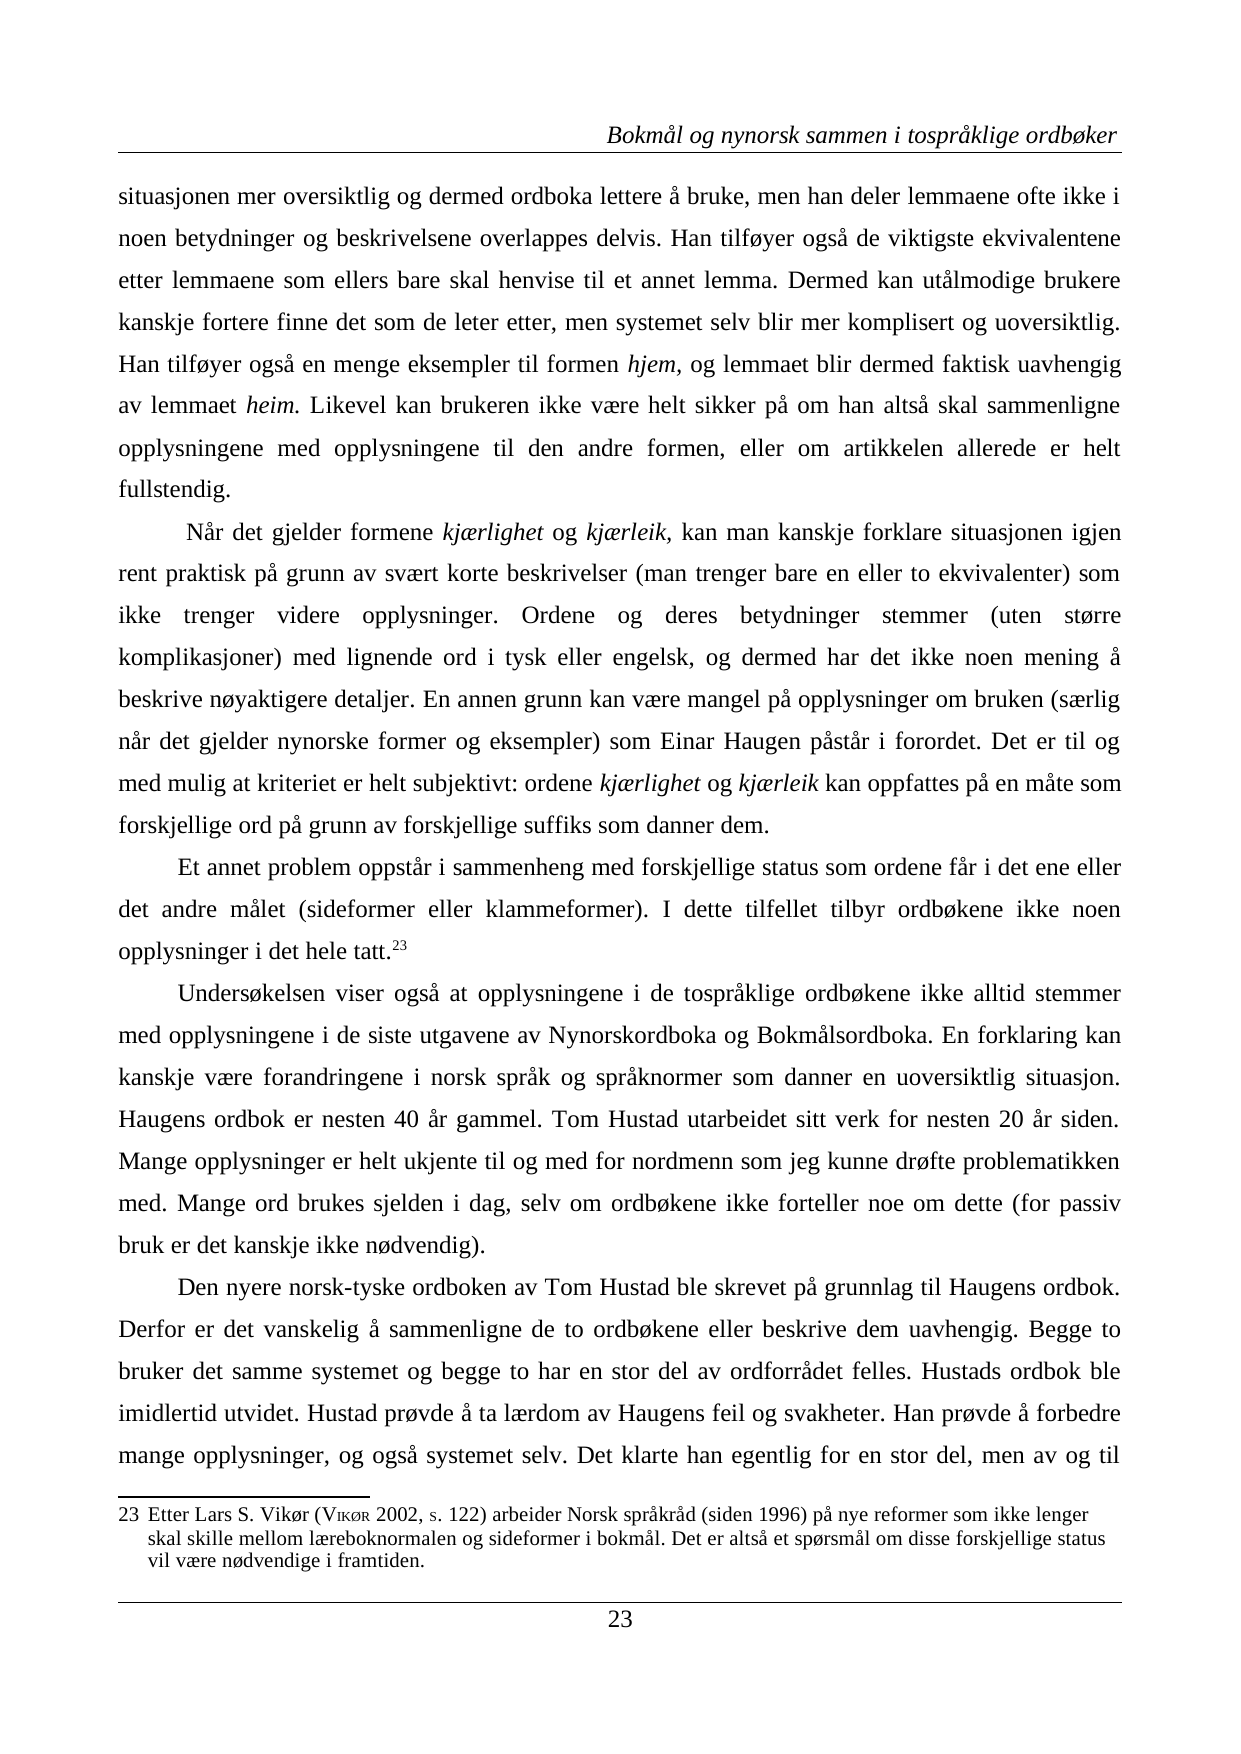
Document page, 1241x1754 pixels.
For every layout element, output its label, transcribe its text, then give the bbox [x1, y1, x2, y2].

text Når det gjelder formene kjærlighet og kjærleik, kan man kanskje forklare situasjonen igjen rent praktisk på grunn av svært korte beskrivelser (man trenger bare en eller to ekvivalenter) som ikke trenger videre opplysninger. Ordene og deres betydninger stemmer (uten større komplikasjoner) med lignende ord i tysk eller engelsk, og dermed har det ikke noen mening å beskrive nøyaktigere detaljer. En annen grunn kan være mangel på opplysninger om bruken (særlig når det gjelder nynorske former og eksempler) som Einar Haugen påstår i forordet. Det er til og med mulig at kriteriet er helt subjektivt: ordene kjærlighet og kjærleik kan oppfattes på en måte som forskjellige ord på grunn av forskjellige suffiks som danner dem. [118, 517, 1122, 839]
text Et annet problem oppstår i sammenheng med forskjellige status som ordene får i det ene eller det andre målet (sideformer eller klammeformer). I dette tilfellet tilbyr ordbøkene ikke noen opplysninger i det hele tatt. [118, 853, 1122, 965]
text Den nyere norsk-tyske ordboken av Tom Hustad ble skrevet på grunnlag til Haugens ordbok. Derfor er det vanskelig å sammenligne de to ordbøkene eller beskrive dem uavhengig. Begge to bruker det samme systemet og begge to har en stor del av ordforrådet felles. Hustads ordbok ble imidlertid utvidet. Hustad prøvde å ta lærdom av Haugens feil og svakheter. Han prøvde å forbedre mange opplysninger, og også systemet selv. Det klarte han egentlig for en stor del, men av og til [118, 1273, 1122, 1469]
text Etter Lars S. Vikør (Vikør 2002, s. 122) arbeider Norsk språkråd (siden 1996) på nye reformer som ikke lenger skal skille mellom læreboknormalen og sideformer i bokmål. Det er altså et spørsmål om disse forskjellige status vil være nødvendige i framtiden. [118, 1503, 1122, 1572]
text Undersøkelsen viser også at opplysningene i de tospråklige ordbøkene ikke alltid stemmer med opplysningene i de siste utgavene av Nynorskordboka og Bokmålsordboka. En forklaring kan kanskje være forandringene i norsk språk og språknormer som danner en uoversiktlig situasjon. Haugens ordbok er nesten 40 år gammel. Tom Hustad utarbeidet sitt verk for nesten 20 år siden. Mange opplysninger er helt ukjente til og med for nordmenn som jeg kunne drøfte problematikken med. Mange ord brukes sjelden i dag, selv om ordbøkene ikke forteller noe om dette (for passiv bruk er det kanskje ikke nødvendig). [118, 979, 1122, 1259]
text situasjonen mer oversiktlig og dermed ordboka lettere å bruke, men han deler lemmaene ofte ikke i noen betydninger og beskrivelsene overlappes delvis. Han tilføyer også de viktigste ekvivalentene etter lemmaene som ellers bare skal henvise til et annet lemma. Dermed kan utålmodige brukere kanskje fortere finne det som de leter etter, men systemet selv blir mer komplisert og uoversiktlig. Han tilføyer også en menge eksempler til formen hjem, og lemmaet blir dermed faktisk uavhengig av lemmaet heim. Likevel kan brukeren ikke være helt sikker på om han altså skal sammenligne opplysningene med opplysningene til den andre formen, eller om artikkelen allerede er helt fullstendig. [118, 182, 1122, 503]
